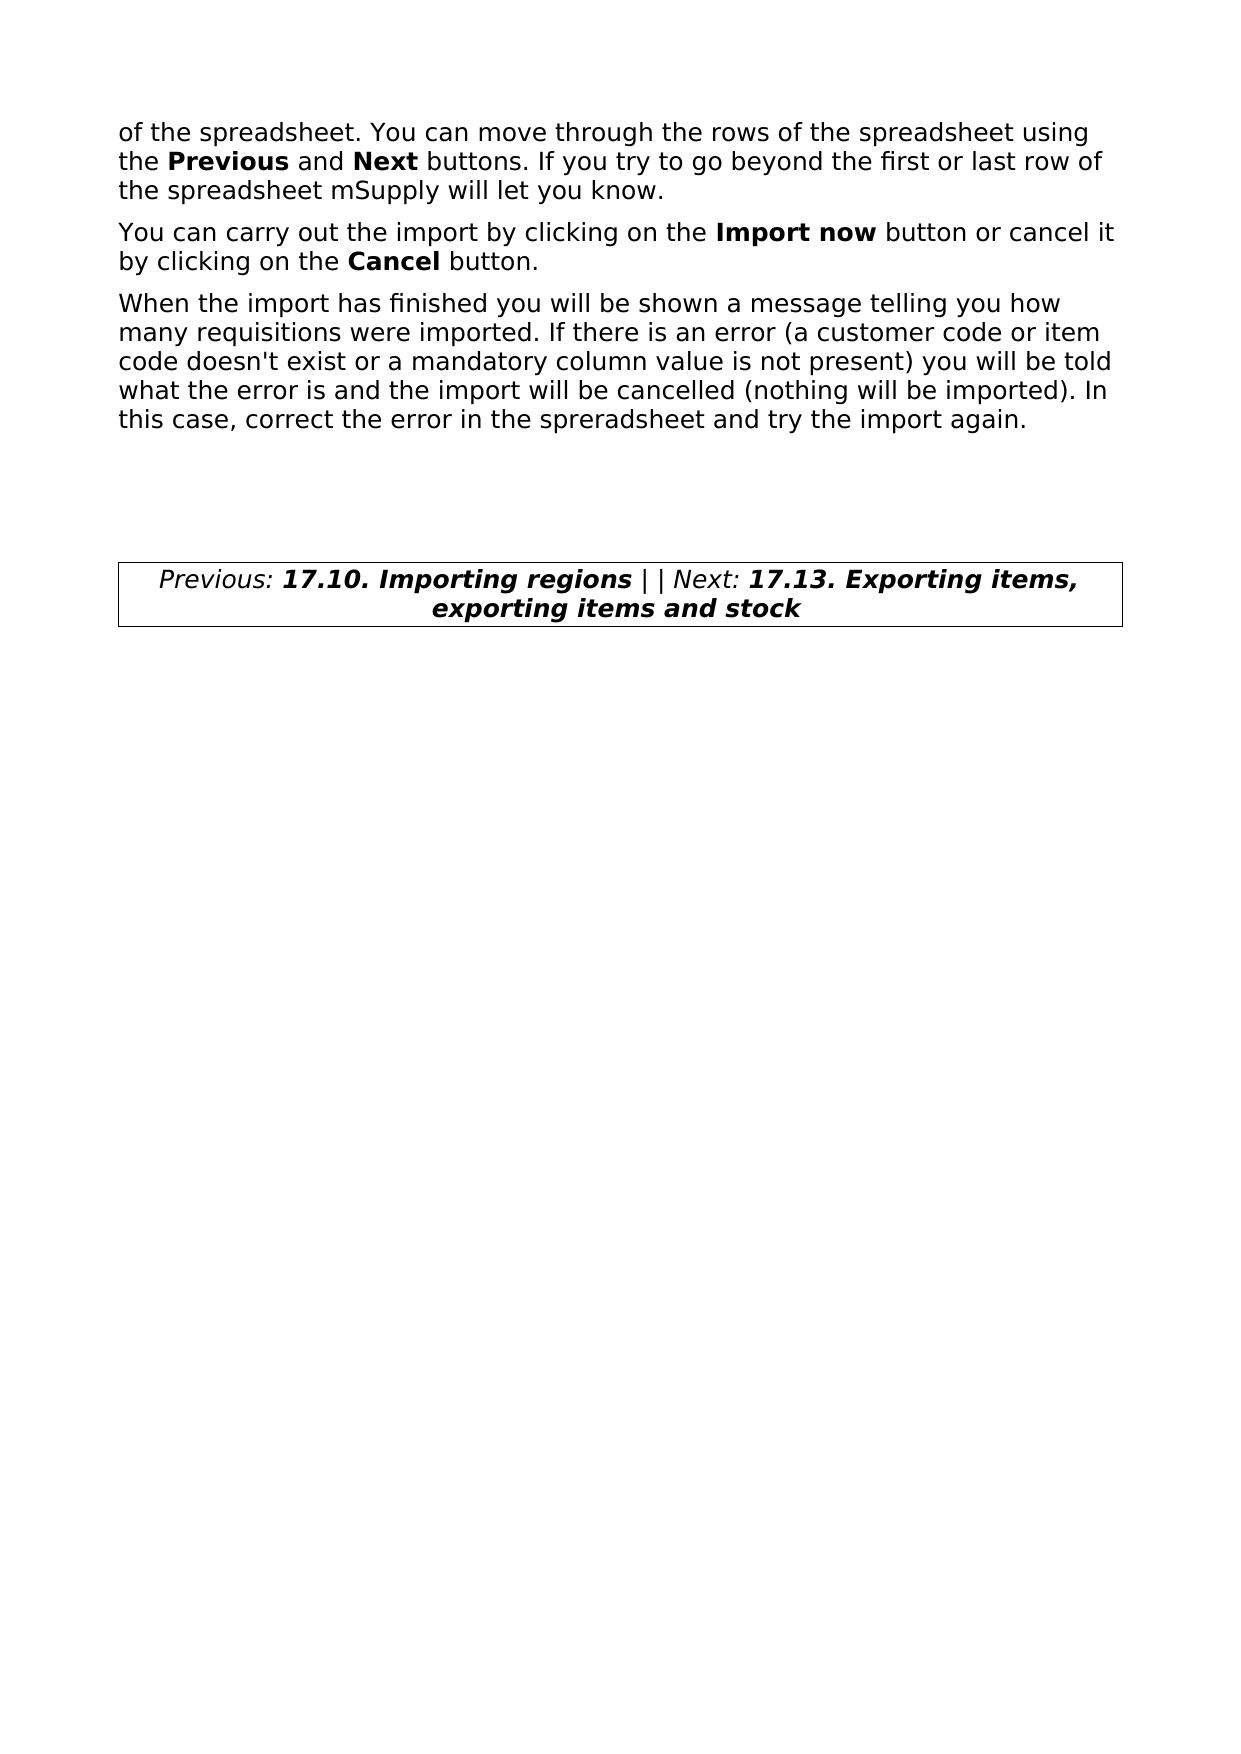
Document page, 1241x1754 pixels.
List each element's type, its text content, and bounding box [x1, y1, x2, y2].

text of the spreadsheet. You can move through the rows of the spreadsheet using the Previous and Next buttons. If you try to go beyond the first or last row of the spreadsheet mSupply will let you know. [118, 118, 1122, 206]
table_header Previous: 17.10. Importing regions | | Next: 17.13. Exporting items, exporting items and stock [119, 563, 1122, 626]
text When the import has finished you will be shown a message telling you how many requisitions were imported. If there is an error (a customer code or item code doesn't exist or a mandatory column value is not present) you will be told what the error is and the import will be cancelled (nothing will be imported). In this case, correct the error in the spreradsheet and try the import again. [118, 289, 1122, 435]
text You can carry out the import by clicking on the Import now button or cancel it by clicking on the Cancel button. [118, 218, 1122, 276]
